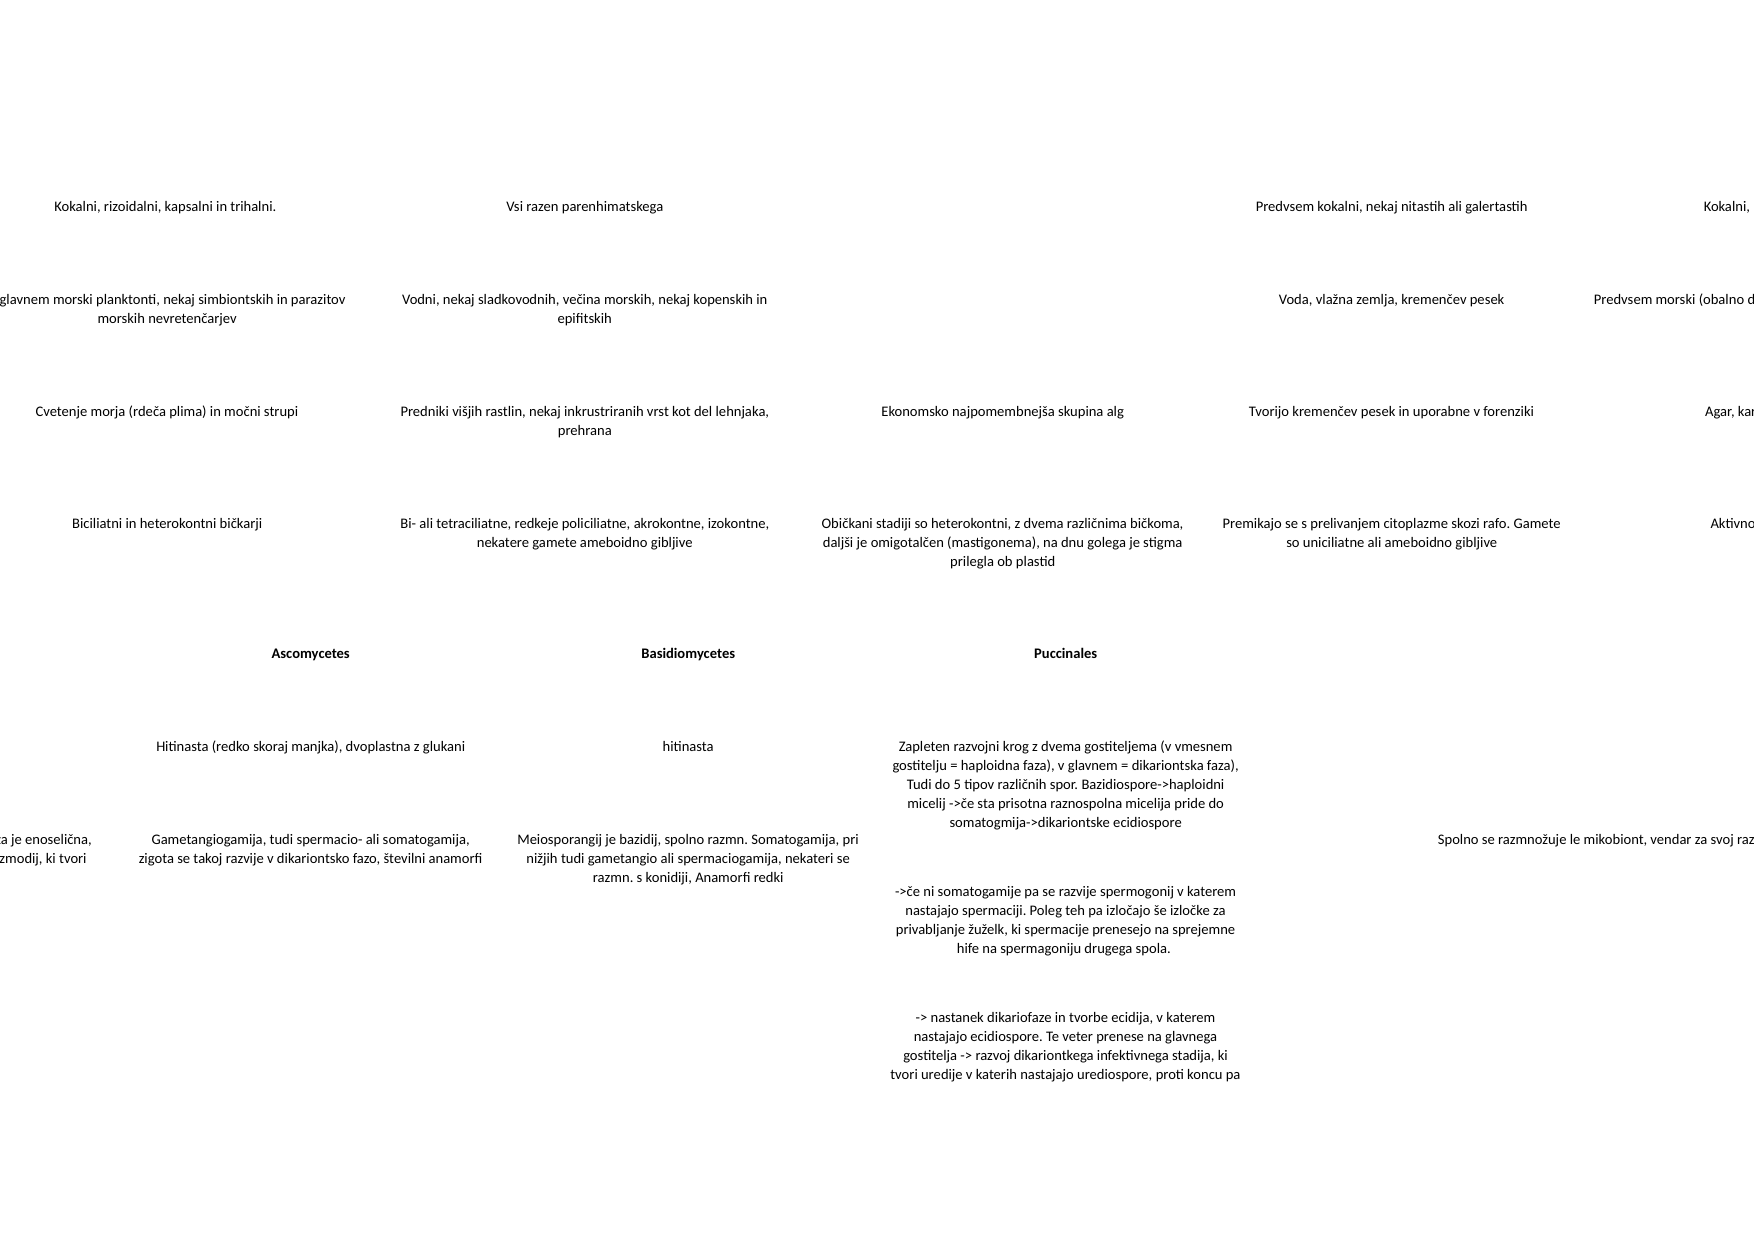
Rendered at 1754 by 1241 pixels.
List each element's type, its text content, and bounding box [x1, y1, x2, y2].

table_cell [0, 688, 122, 780]
table_cell Cvetenje morja (rdeča plima) in močni strupi [0, 352, 368, 464]
table_cell Lichenes [1254, 595, 1754, 687]
table_cell Vsi razen parenhimatskega [369, 148, 801, 240]
table_cell Myxomycota [0, 595, 122, 687]
table_cell Kokalni, rizoidalni, kapsalni in trihalni. [0, 148, 368, 240]
table_cell Vodni, nekaj sladkovodnih, večina morskih, nekaj kopenskih in epifitskih [369, 240, 801, 352]
table_cell Voda, vlažna zemlja, kremenčev pesek [1204, 240, 1579, 352]
table_cell Ascomycetes [122, 595, 499, 687]
table_cell Premikajo se s prelivanjem citoplazme skozi rafo. Gamete so uniciliatne ali ameboidno gibljive [1204, 464, 1579, 595]
table_cell Basidiomycetes [499, 595, 877, 687]
table_cell [801, 148, 1204, 240]
table_cell Biciliatni in heterokontni bičkarji [0, 464, 368, 595]
table_cell [801, 240, 1204, 352]
table_cell Puccinales [877, 595, 1254, 687]
table_cell V glavnem morski planktonti, nekaj simbiontskih in parazitov morskih nevretenčarjev [0, 240, 368, 352]
table_cell Predvsem kokalni, nekaj nitastih ali galertastih [1204, 148, 1579, 240]
table_cell Predniki višjih rastlin, nekaj inkrustriranih vrst kot del lehnjaka, prehrana [369, 352, 801, 464]
table_cell hitinasta [499, 688, 877, 780]
table_cell Večinoma haplodiplonti (haploidna faza je enoselična, diploidna se združi v mnogojedrni plazmodij, ki tvori »plodišča«) [0, 780, 122, 1083]
table_cell Gametangiogamija, tudi spermacio- ali somatogamija, zigota se takoj razvije v dikariontsko fazo, številni anamorfi [122, 780, 499, 1083]
table_cell Aktivno gibljivih oblik ni [1579, 464, 1754, 595]
table_cell Meiosporangij je bazidij, spolno razmn. Somatogamija, pri nižjih tudi gametangio ali spermaciogamija, nekateri se razmn. s konidiji, Anamorfi redki [499, 780, 877, 1083]
table_cell Predvsem morski (obalno dno toplih morij), nekaj sladkovodnih [1579, 240, 1754, 352]
table_cell Agar, karagen in prehrana [1579, 352, 1754, 464]
table_cell Zapleten razvojni krog z dvema gostiteljema (v vmesnem gostitelju = haploidna faza), v glavnem = dikariontska faza), Tudi do 5 tipov različnih spor. Bazidiospore->haploidni micelij ->če sta prisotna raznospolna micelija pride do somatogmija->dikariontske ecidiospore ->če ni somatogamije pa se razvije spermogonij v katerem nastajajo spermaciji. Poleg teh pa izločajo še izločke za privabljanje žuželk, ki spermacije prenesejo na sprejemne hife na spermagoniju drugega spola. -> nastanek dikariofaze in tvorbe ecidija, v katerem nastajajo ecidiospore. Te veter prenese na glavnega gostitelja -> razvoj dikariontkega infektivnega stadija, ki tvori uredije v katerih nastajajo urediospore, proti koncu pa [877, 688, 1254, 1083]
table_cell Spolno se razmnožuje le mikobiont, vendar za svoj razvoj kasneje potrebuje fikobionta. Vegetativno s fragmentacijo, izidiji, sorediji [1254, 780, 1754, 1083]
table_cell Bi- ali tetraciliatne, redkeje policiliatne, akrokontne, izokontne, nekatere gamete ameboidno gibljive [369, 464, 801, 595]
table_cell Tvorijo kremenčev pesek in uporabne v forenziki [1204, 352, 1579, 464]
table_cell Hitinasta (redko skoraj manjka), dvoplastna z glukani [122, 688, 499, 780]
table_cell Ekonomsko najpomembnejša skupina alg [801, 352, 1204, 464]
table_cell Kokalni, predvsem trihalni [1579, 148, 1754, 240]
table_cell [1254, 688, 1754, 780]
table_cell Običkani stadiji so heterokontni, z dvema različnima bičkoma, daljši je omigotalčen (mastigonema), na dnu golega je stigma prilegla ob plastid [801, 464, 1204, 595]
